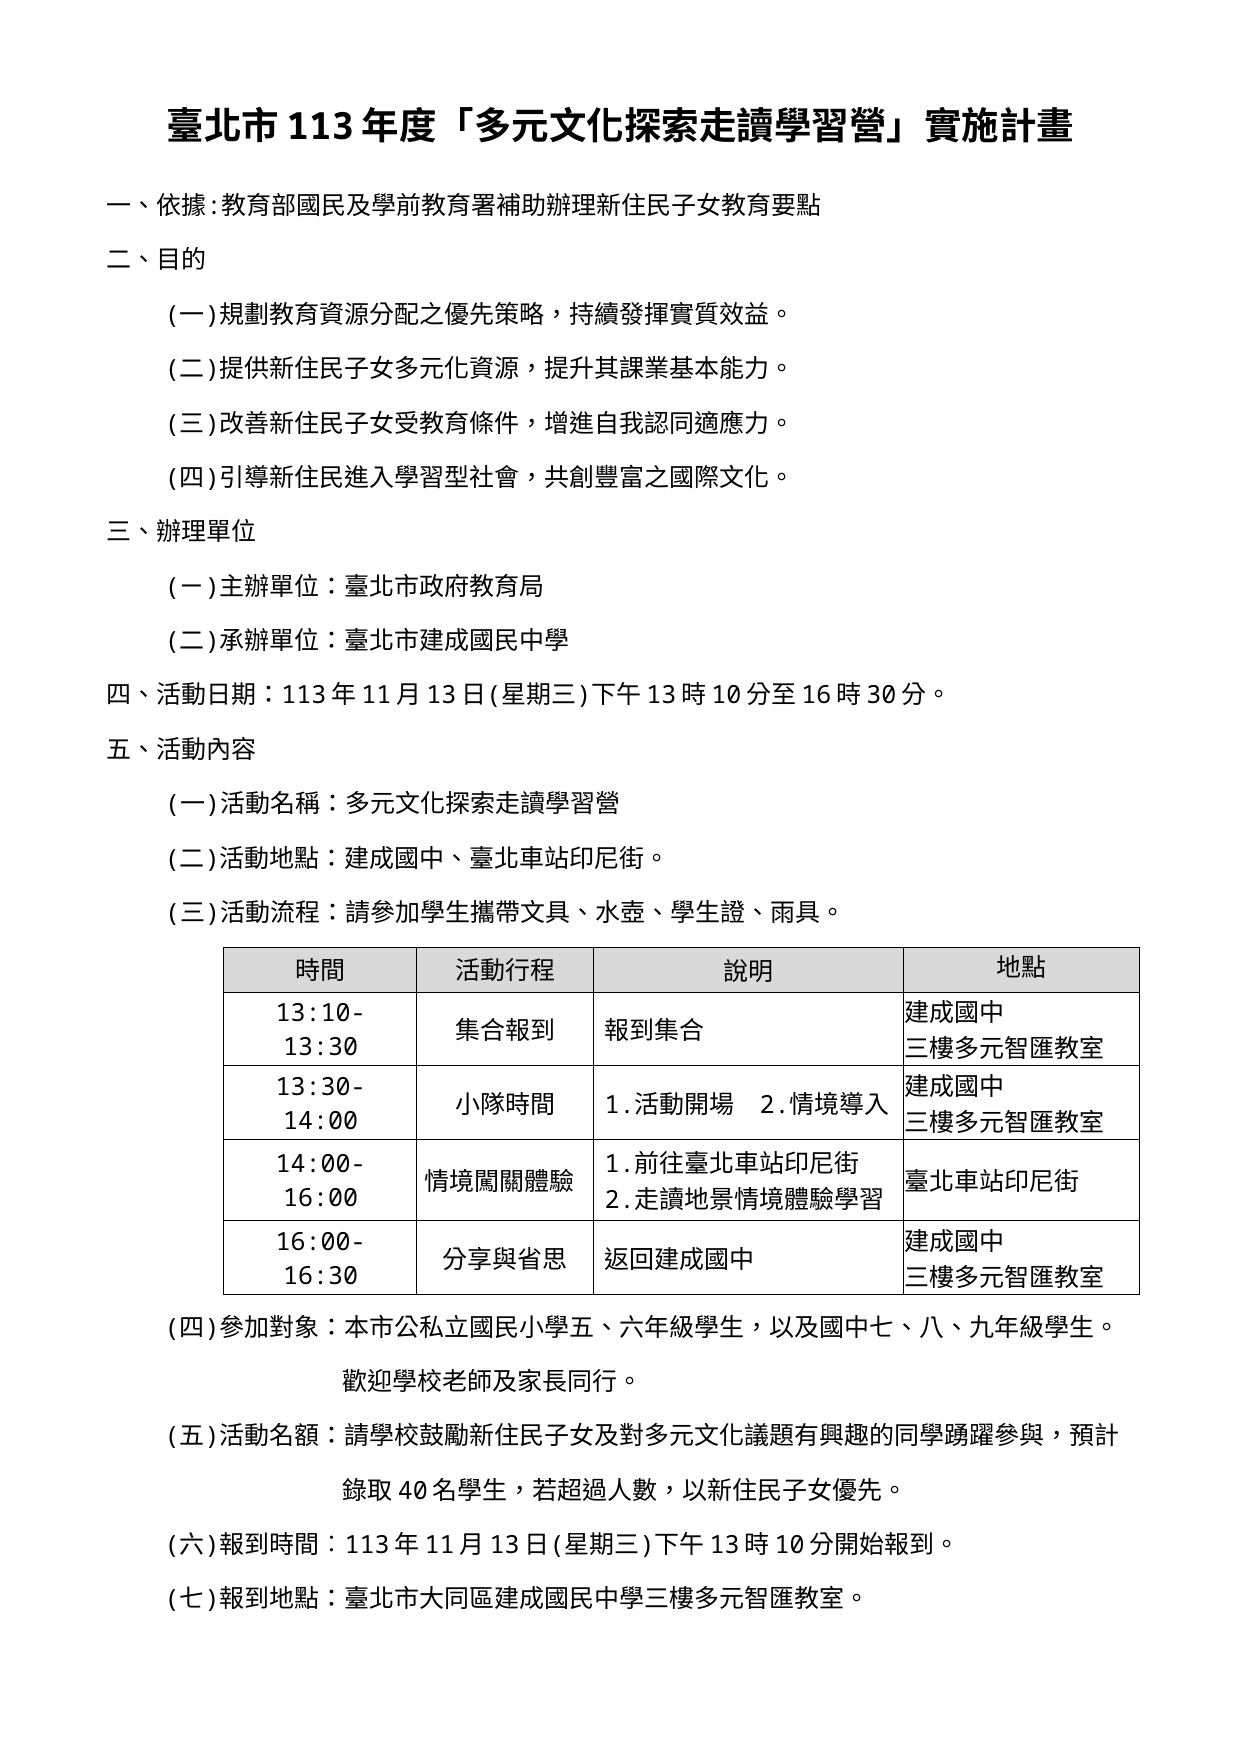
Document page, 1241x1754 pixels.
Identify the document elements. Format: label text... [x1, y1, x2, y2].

text (三)改善新住民子女受教育條件，增進自我認同適應力。 [164, 403, 1134, 439]
table_cell 建成國中 三樓多元智匯教室 [904, 1066, 1139, 1139]
text 臺北市113年度「多元文化探索走讀學習營」實施計畫 [106, 106, 1134, 148]
table_header 說明 [594, 948, 903, 992]
text (三)活動流程：請參加學生攜帶文具、水壺、學生證、雨具。 [106, 892, 1134, 929]
table_cell 報到集合 [594, 993, 903, 1065]
text (ㄧ)主辦單位：臺北市政府教育局 [164, 566, 1134, 602]
text (五)活動名額：請學校鼓勵新住民子女及對多元文化議題有興趣的同學踴躍參與，預計錄取40名學生，若超過人數，以新住民子女優先。 [164, 1416, 1134, 1506]
table_cell 情境闖關體驗 [417, 1140, 593, 1220]
text (一)活動名稱：多元文化探索走讀學習營 [106, 784, 1134, 820]
table_cell 臺北車站印尼街 [904, 1140, 1139, 1220]
table_cell 分享與省思 [417, 1221, 593, 1293]
table_cell 14:00-16:00 [224, 1140, 416, 1220]
table_cell 16:00-16:30 [224, 1221, 416, 1293]
table_cell 建成國中 三樓多元智匯教室 [904, 1221, 1139, 1293]
table_cell 建成國中 三樓多元智匯教室 [904, 993, 1139, 1065]
text 二、目的 [106, 240, 1134, 276]
text (二)提供新住民子女多元化資源，提升其課業基本能力。 [164, 349, 1134, 385]
text (七)報到地點：臺北市大同區建成國民中學三樓多元智匯教室。 [164, 1579, 1134, 1615]
table_cell 13:30-14:00 [224, 1066, 416, 1139]
table_header 活動行程 [417, 948, 593, 992]
text (六)報到時間︰113年11月13日(星期三)下午13時10分開始報到。 [164, 1524, 1134, 1561]
table_cell 小隊時間 [417, 1066, 593, 1139]
text (二)活動地點：建成國中、臺北車站印尼街。 [164, 838, 1134, 874]
table_cell 集合報到 [417, 993, 593, 1065]
table_cell 1.活動開場 2.情境導入 [594, 1066, 903, 1139]
table_cell 返回建成國中 [594, 1221, 903, 1293]
text 一、依據:教育部國民及學前教育署補助辦理新住民子女教育要點 [106, 186, 1134, 222]
text (四)參加對象：本市公私立國民小學五、六年級學生，以及國中七、八、九年級學生。歡迎學校老師及家長同行。 [164, 1307, 1134, 1398]
table_header 時間 [224, 948, 416, 992]
table_cell 13:10-13:30 [224, 993, 416, 1065]
table_cell 1.前往臺北車站印尼街 2.走讀地景情境體驗學習 [594, 1140, 903, 1220]
text (一)規劃教育資源分配之優先策略，持續發揮實質效益。 [164, 294, 1134, 331]
text (二)承辦單位：臺北市建成國民中學 [164, 621, 1134, 657]
text 四、活動日期：113年11月13日(星期三)下午13時10分至16時30分。 [106, 675, 1134, 711]
table_header 地點 [904, 948, 1139, 992]
text 五、活動內容 [106, 729, 1134, 766]
text (四)引導新住民進入學習型社會，共創豐富之國際文化。 [164, 457, 1134, 494]
text 三、辦理單位 [106, 512, 1134, 548]
